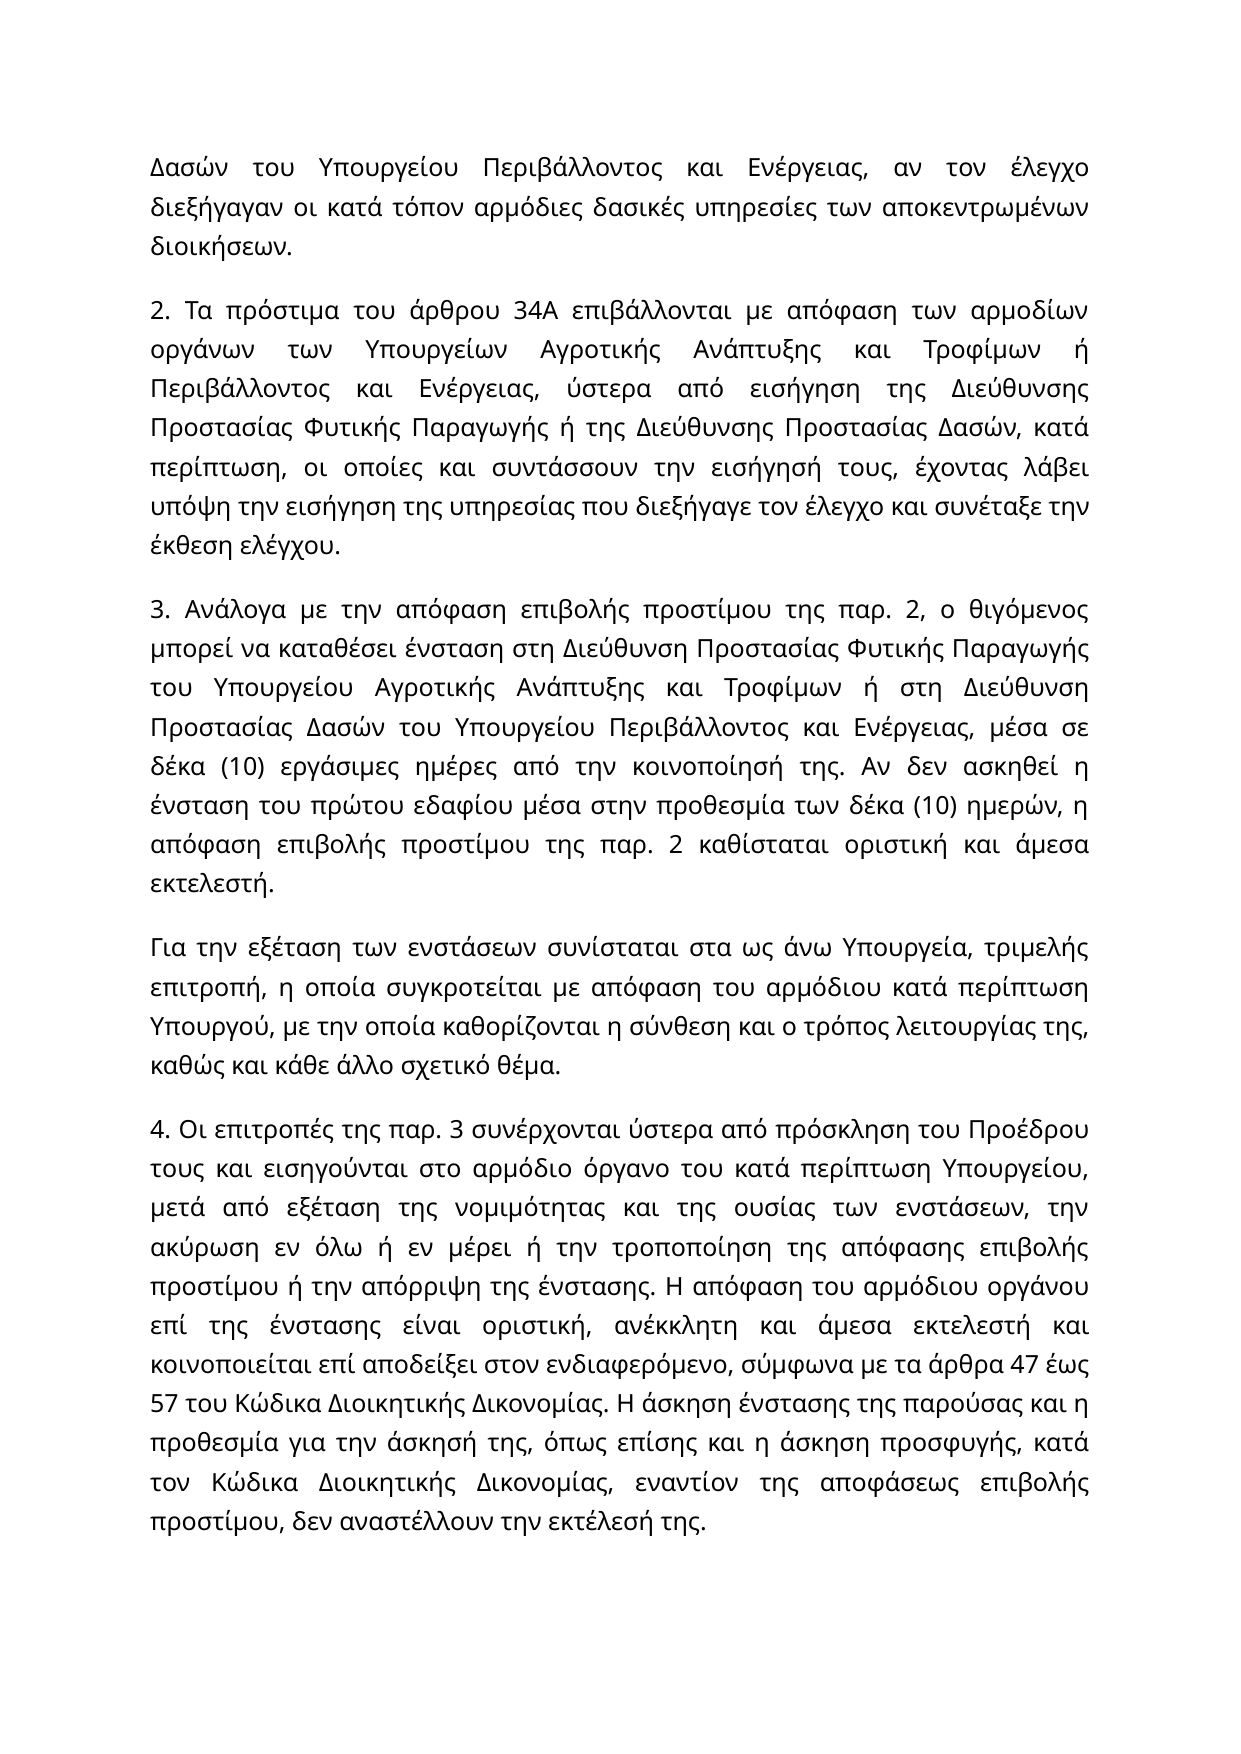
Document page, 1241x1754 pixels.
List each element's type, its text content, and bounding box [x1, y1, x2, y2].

text 4. Οι επιτροπές της παρ. 3 συνέρχονται ύστερα από πρόσκληση του Προέδρου τους και εισηγούνται στο αρμόδιο όργανο του κατά περίπτωση Υπουργείου, μετά από εξέταση της νομιμότητας και της ουσίας των ενστάσεων, την ακύρωση εν όλω ή εν μέρει ή την τροποποίηση της απόφασης επιβολής προστίμου ή την απόρριψη της ένστασης. Η απόφαση του αρμόδιου οργάνου επί της ένστασης είναι οριστική, ανέκκλητη και άμεσα εκτελεστή και κοινοποιείται επί αποδείξει στον ενδιαφερόμενο, σύμφωνα με τα άρθρα 47 έως 57 του Κώδικα Διοικητικής Δικονομίας. Η άσκηση ένστασης της παρούσας και η προθεσμία για την άσκησή της, όπως επίσης και η άσκηση προσφυγής, κατά τον Κώδικα Διοικητικής Δικονομίας, εναντίον της αποφάσεως επιβολής προστίμου, δεν αναστέλλουν την εκτέλεσή της. [150, 1112, 1090, 1537]
text 3. Ανάλογα με την απόφαση επιβολής προστίμου της παρ. 2, ο θιγόμενος μπορεί να καταθέσει ένσταση στη Διεύθυνση Προστασίας Φυτικής Παραγωγής του Υπουργείου Αγροτικής Ανάπτυξης και Τροφίμων ή στη Διεύθυνση Προστασίας Δασών του Υπουργείου Περιβάλλοντος και Ενέργειας, μέσα σε δέκα (10) εργάσιμες ημέρες από την κοινοποίησή της. Αν δεν ασκηθεί η ένσταση του πρώτου εδαφίου μέσα στην προθεσμία των δέκα (10) ημερών, η απόφαση επιβολής προστίμου της παρ. 2 καθίσταται οριστική και άμεσα εκτελεστή. [150, 592, 1090, 900]
text Δασών του Υπουργείου Περιβάλλοντος και Ενέργειας, αν τον έλεγχο διεξήγαγαν οι κατά τόπον αρμόδιες δασικές υπηρεσίες των αποκεντρωμένων διοικήσεων. [150, 150, 1090, 262]
text 2. Τα πρόστιμα του άρθρου 34Α επιβάλλονται με απόφαση των αρμοδίων οργάνων των Υπουργείων Αγροτικής Ανάπτυξης και Τροφίμων ή Περιβάλλοντος και Ενέργειας, ύστερα από εισήγηση της Διεύθυνσης Προστασίας Φυτικής Παραγωγής ή της Διεύθυνσης Προστασίας Δασών, κατά περίπτωση, οι οποίες και συντάσσουν την εισήγησή τους, έχοντας λάβει υπόψη την εισήγηση της υπηρεσίας που διεξήγαγε τον έλεγχο και συνέταξε την έκθεση ελέγχου. [150, 292, 1090, 562]
text Για την εξέταση των ενστάσεων συνίσταται στα ως άνω Υπουργεία, τριμελής επιτροπή, η οποία συγκροτείται με απόφαση του αρμόδιου κατά περίπτωση Υπουργού, με την οποία καθορίζονται η σύνθεση και ο τρόπος λειτουργίας της, καθώς και κάθε άλλο σχετικό θέμα. [150, 930, 1090, 1082]
